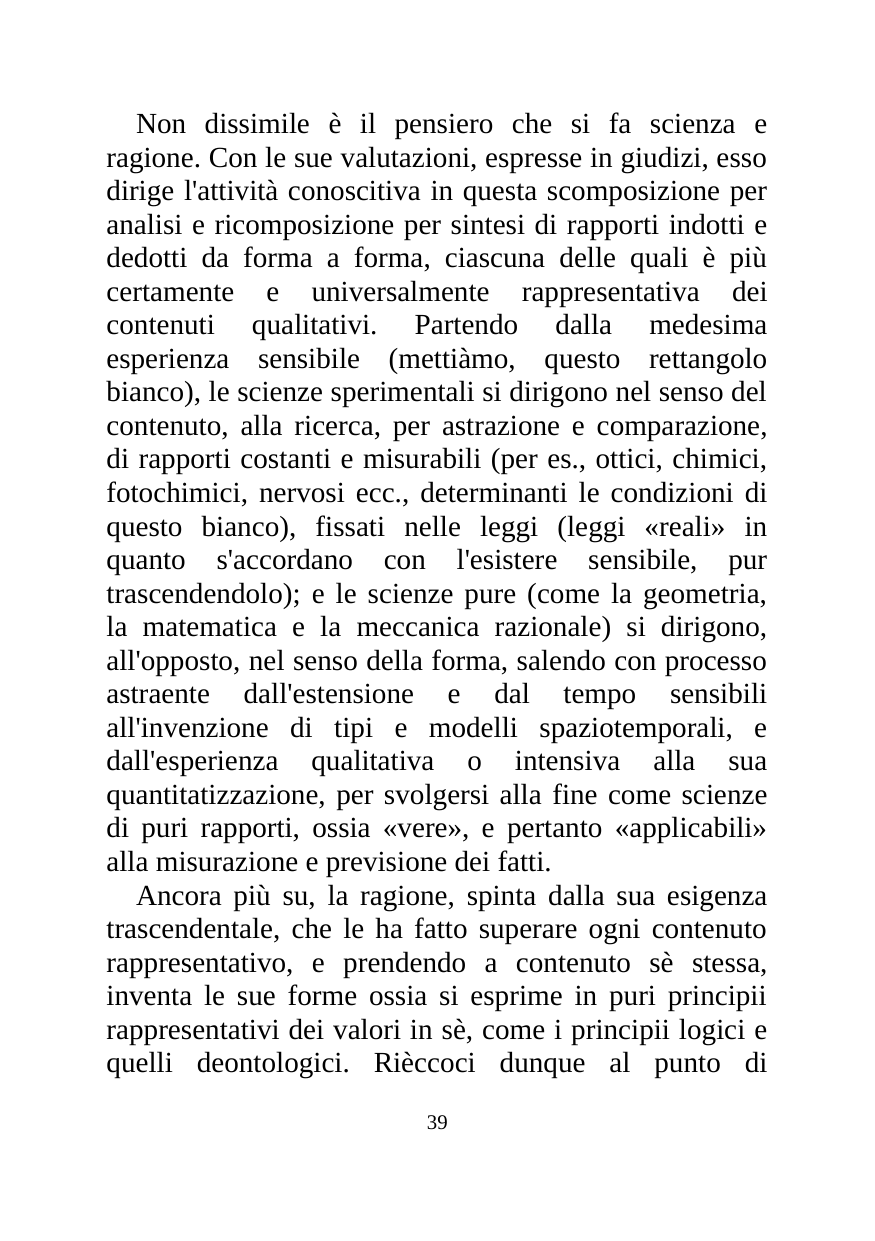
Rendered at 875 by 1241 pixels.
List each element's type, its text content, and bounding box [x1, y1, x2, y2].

text Non dissimile è il pensiero che si fa scienza e ragione. Con le sue valutazioni, espresse in giudizi, esso dirige l'attività conoscitiva in questa scomposizione per analisi e ricomposizione per sintesi di rapporti indotti e dedotti da forma a forma, ciascuna delle quali è più certamente e universalmente rappresentativa dei contenuti qualitativi. Partendo dalla medesima esperienza sensibile (mettiàmo, questo rettangolo bianco), le scienze sperimentali si dirigono nel senso del contenuto, alla ricerca, per astrazione e comparazione, di rapporti costanti e misurabili (per es., ottici, chimici, fotochimici, nervosi ecc., determinanti le condizioni di questo bianco), fissati nelle leggi (leggi «reali» in quanto s'accordano con l'esistere sensibile, pur trascendendolo); e le scienze pure (come la geometria, la matematica e la meccanica razionale) si dirigono, all'opposto, nel senso della forma, salendo con processo astraente dall'estensione e dal tempo sensibili all'invenzione di tipi e modelli spaziotemporali, e dall'esperienza qualitativa o intensiva alla sua quantitatizzazione, per svolgersi alla fine come scienze di puri rapporti, ossia «vere», e pertanto «applicabili» alla misurazione e previsione dei fatti. [106, 106, 768, 878]
text Ancora più su, la ragione, spinta dalla sua esigenza trascendentale, che le ha fatto superare ogni contenuto rappresentativo, e prendendo a contenuto sè stessa, inventa le sue forme ossia si esprime in puri principii rappresentativi dei valori in sè, come i principii logici e quelli deontologici. Rièccoci dunque al punto di [106, 878, 768, 1079]
